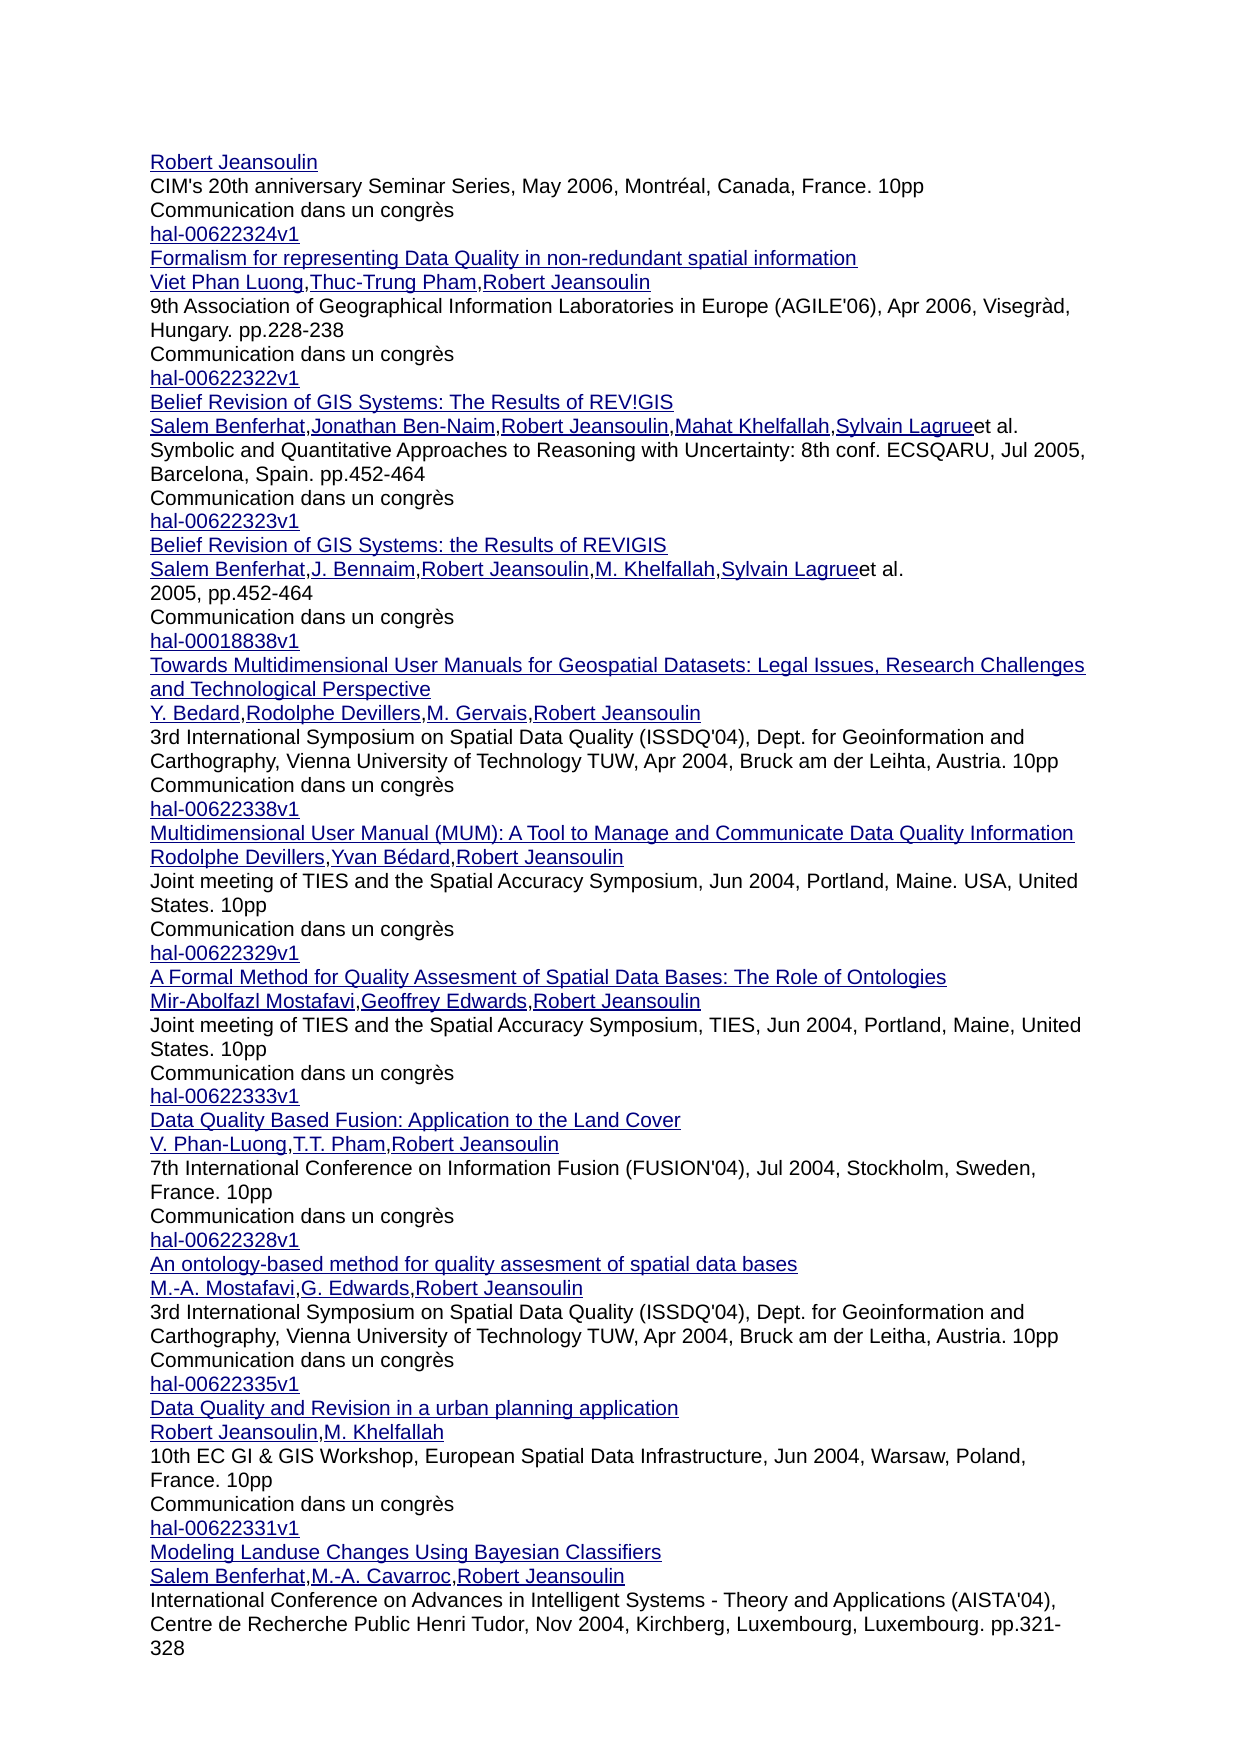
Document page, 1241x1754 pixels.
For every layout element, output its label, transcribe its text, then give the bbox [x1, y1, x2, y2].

table_cell Robert Jeansoulin CIM's 20th anniversary Seminar Series, May 2006, Montréal, Canada, France. 10pp Communication dans un congrès hal-00622324v1 [150, 150, 1090, 246]
table_cell Modeling Landuse Changes Using Bayesian Classifiers Salem Benferhat,M.-A. Cavarroc,Robert Jeansoulin International Conference on Advances in Intelligent Systems - Theory and Applications (AISTA'04), Centre de Recherche Public Henri Tudor, Nov 2004, Kirchberg, Luxembourg, Luxembourg. pp.321-328 [150, 1540, 1090, 1659]
table_cell Formalism for representing Data Quality in non-redundant spatial information Viet Phan Luong,Thuc-Trung Pham,Robert Jeansoulin 9th Association of Geographical Information Laboratories in Europe (AGILE'06), Apr 2006, Visegràd, Hungary. pp.228-238 Communication dans un congrès hal-00622322v1 [150, 246, 1090, 389]
table_cell Multidimensional User Manual (MUM): A Tool to Manage and Communicate Data Quality Information Rodolphe Devillers,Yvan Bédard,Robert Jeansoulin Joint meeting of TIES and the Spatial Accuracy Symposium, Jun 2004, Portland, Maine. USA, United States. 10pp Communication dans un congrès hal-00622329v1 [150, 821, 1090, 964]
table_cell An ontology-based method for quality assesment of spatial data bases M.-A. Mostafavi,G. Edwards,Robert Jeansoulin 3rd International Symposium on Spatial Data Quality (ISSDQ'04), Dept. for Geoinformation and Carthography, Vienna University of Technology TUW, Apr 2004, Bruck am der Leitha, Austria. 10pp Communication dans un congrès hal-00622335v1 [150, 1252, 1090, 1396]
table_cell A Formal Method for Quality Assesment of Spatial Data Bases: The Role of Ontologies Mir-Abolfazl Mostafavi,Geoffrey Edwards,Robert Jeansoulin Joint meeting of TIES and the Spatial Accuracy Symposium, TIES, Jun 2004, Portland, Maine, United States. 10pp Communication dans un congrès hal-00622333v1 [150, 965, 1090, 1108]
table_cell Towards Multidimensional User Manuals for Geospatial Datasets: Legal Issues, Research Challenges and Technological Perspective Y. Bedard,Rodolphe Devillers,M. Gervais,Robert Jeansoulin 3rd International Symposium on Spatial Data Quality (ISSDQ'04), Dept. for Geoinformation and Carthography, Vienna University of Technology TUW, Apr 2004, Bruck am der Leihta, Austria. 10pp Communication dans un congrès hal-00622338v1 [150, 653, 1090, 821]
table_cell Data Quality Based Fusion: Application to the Land Cover V. Phan-Luong,T.T. Pham,Robert Jeansoulin 7th International Conference on Information Fusion (FUSION'04), Jul 2004, Stockholm, Sweden, France. 10pp Communication dans un congrès hal-00622328v1 [150, 1108, 1090, 1252]
table_cell Data Quality and Revision in a urban planning application Robert Jeansoulin,M. Khelfallah 10th EC GI & GIS Workshop, European Spatial Data Infrastructure, Jun 2004, Warsaw, Poland, France. 10pp Communication dans un congrès hal-00622331v1 [150, 1396, 1090, 1539]
table_cell Belief Revision of GIS Systems: the Results of REVIGIS Salem Benferhat,J. Bennaim,Robert Jeansoulin,M. Khelfallah,Sylvain Lagrueet al. 2005, pp.452-464 Communication dans un congrès hal-00018838v1 [150, 533, 1090, 653]
table_cell Belief Revision of GIS Systems: The Results of REV!GIS Salem Benferhat,Jonathan Ben-Naim,Robert Jeansoulin,Mahat Khelfallah,Sylvain Lagrueet al. Symbolic and Quantitative Approaches to Reasoning with Uncertainty: 8th conf. ECSQARU, Jul 2005, Barcelona, Spain. pp.452-464 Communication dans un congrès hal-00622323v1 [150, 390, 1090, 533]
